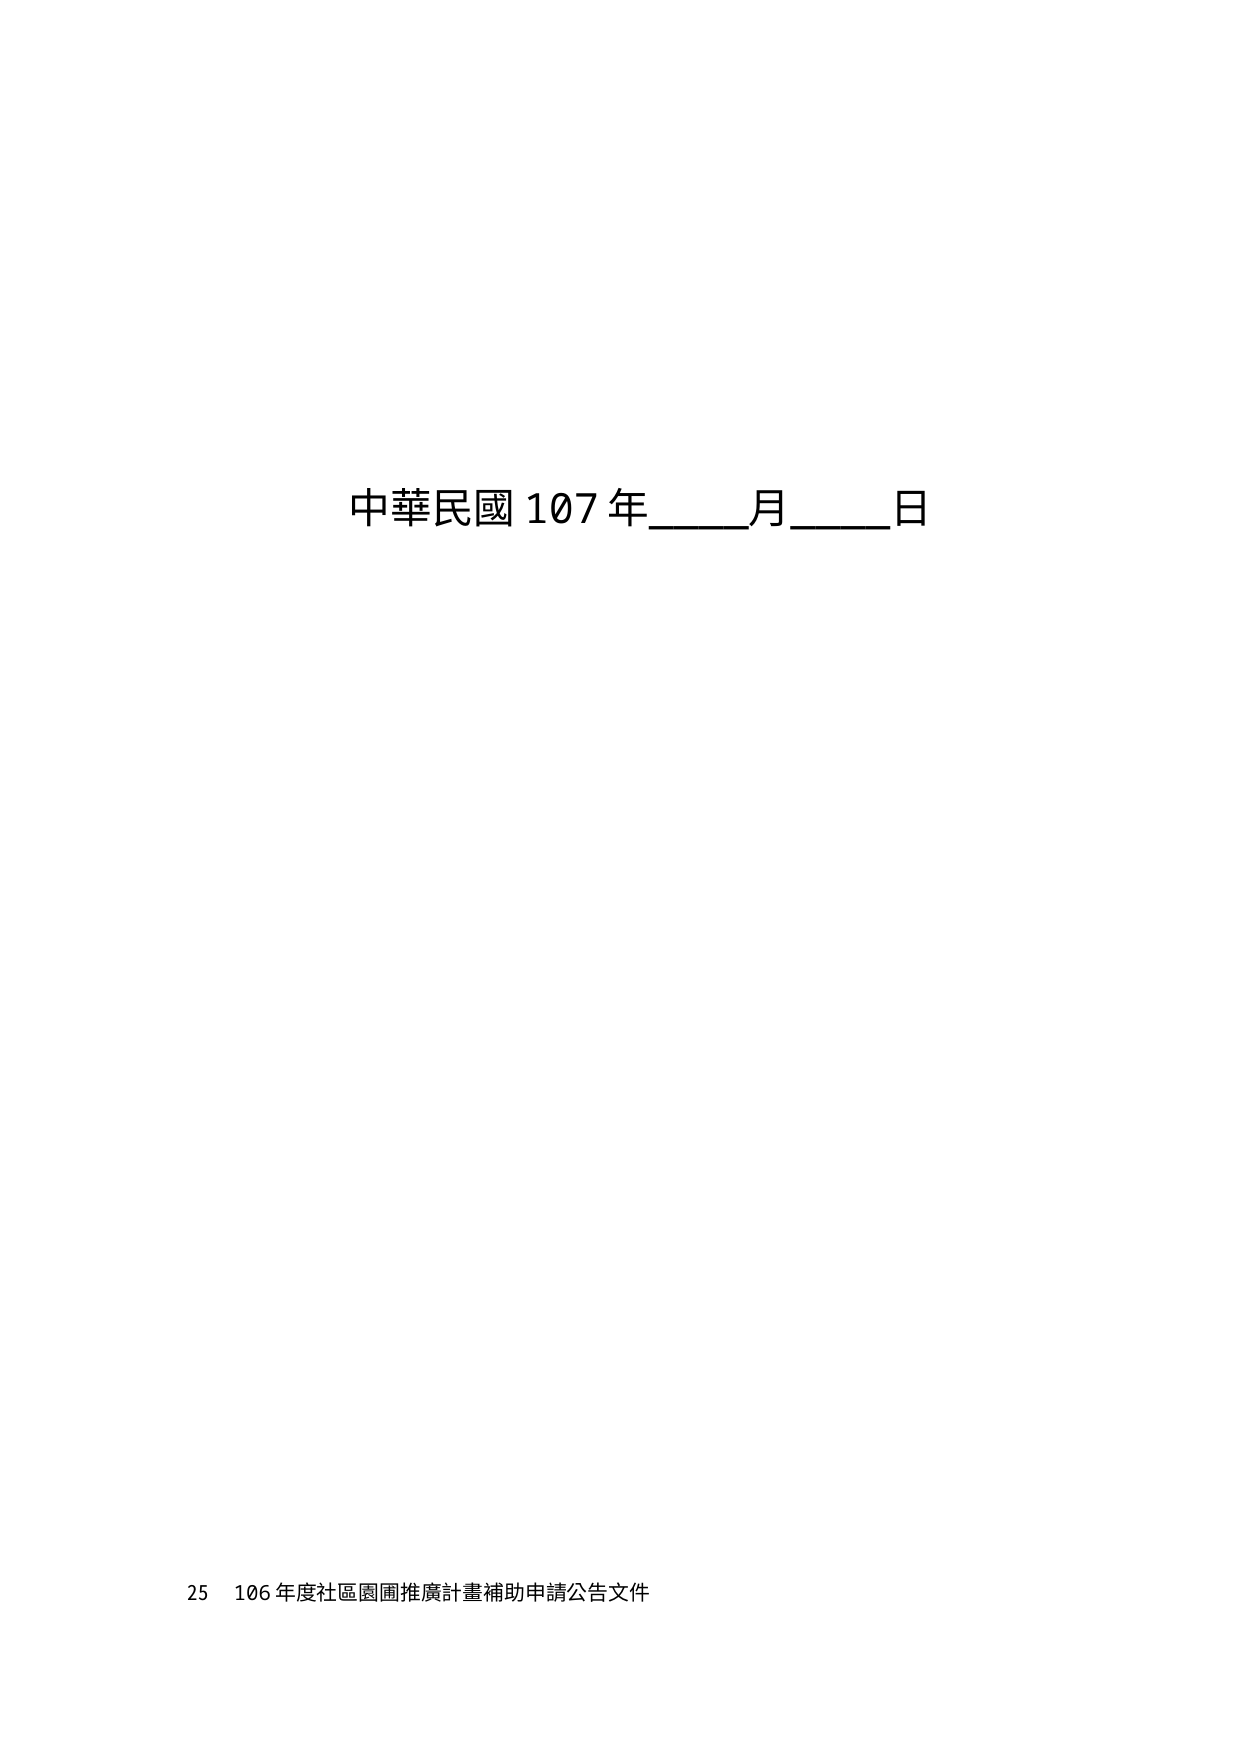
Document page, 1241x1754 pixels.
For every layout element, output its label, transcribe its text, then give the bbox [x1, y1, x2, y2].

text 中華民國107年____月____日 [187, 464, 1093, 526]
